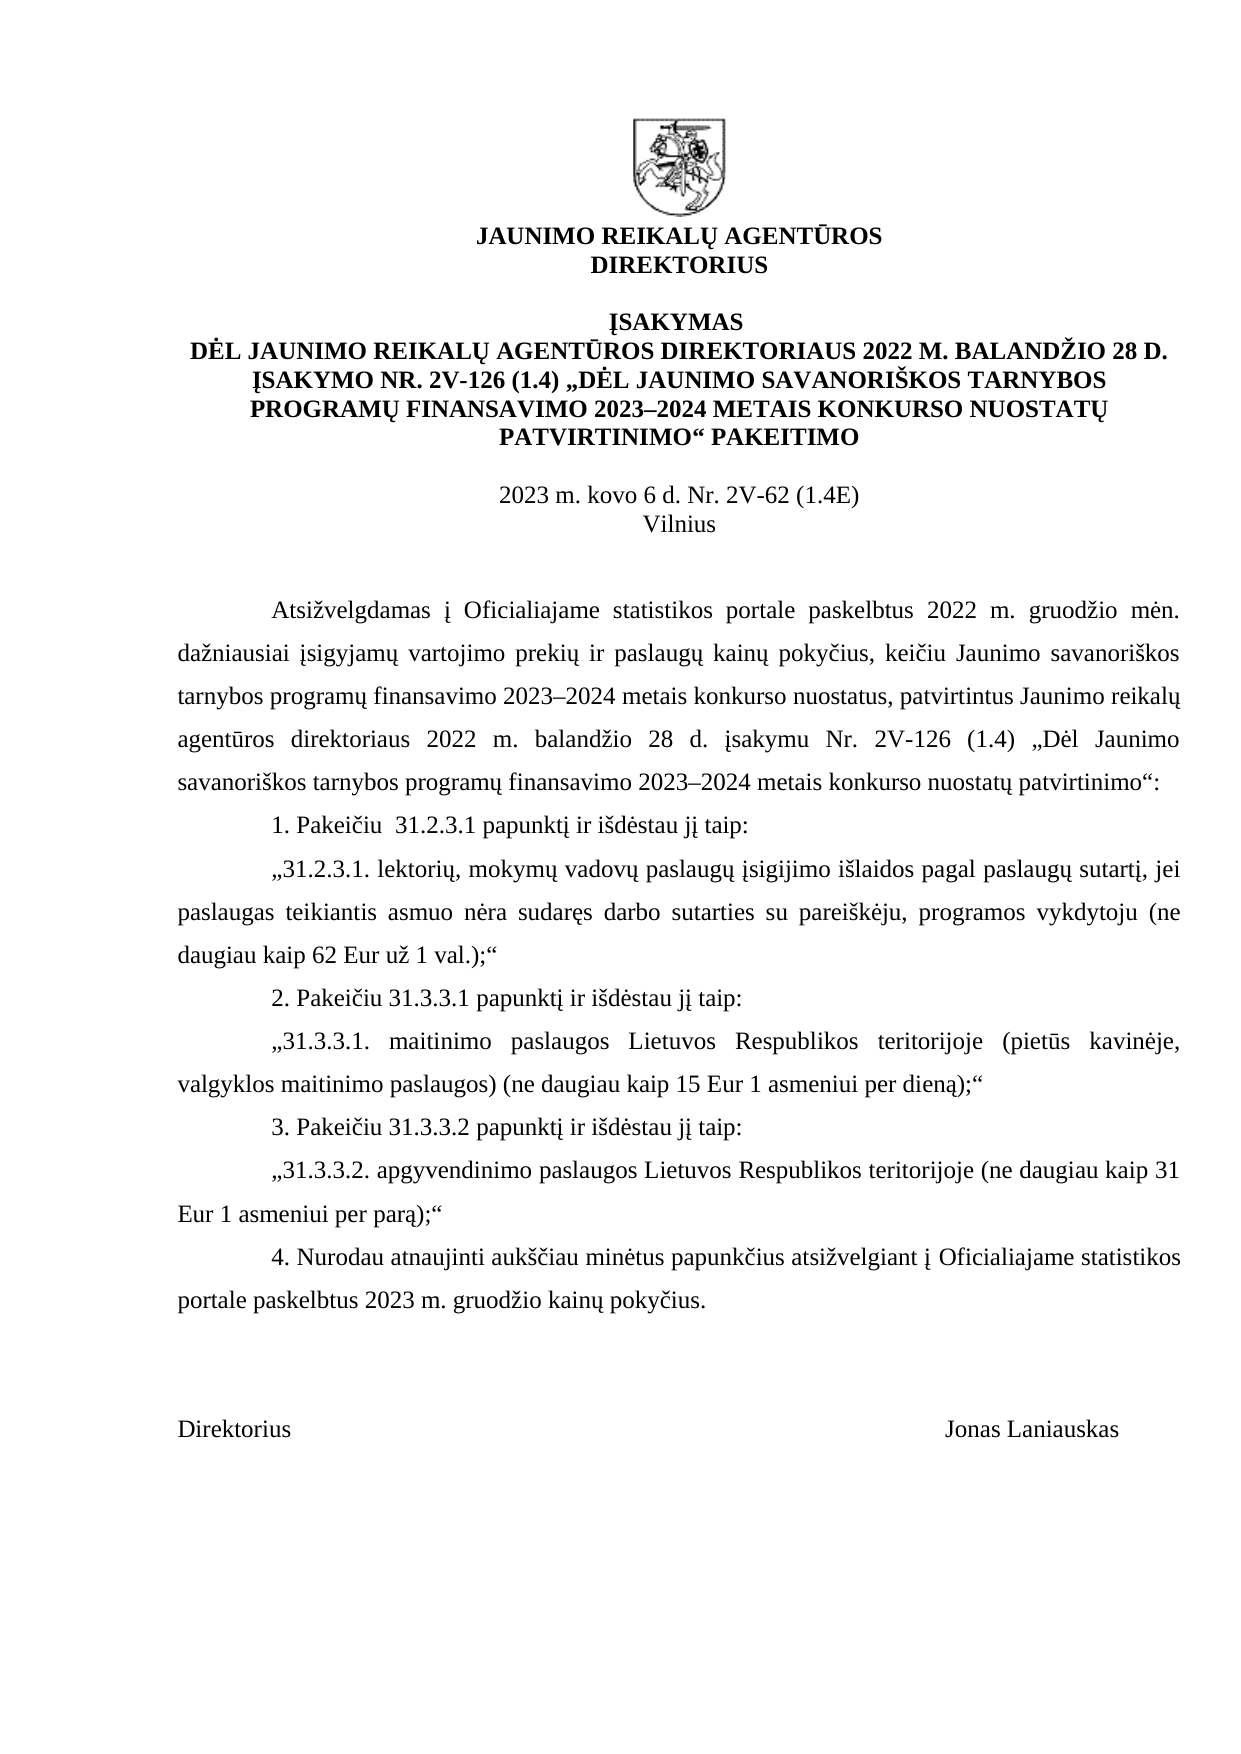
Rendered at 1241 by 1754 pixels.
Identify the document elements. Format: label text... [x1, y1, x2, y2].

text 1. Pakeičiu 31.2.3.1 papunktį ir išdėstau jį taip: [177, 811, 1181, 839]
text JAUNIMO REIKALŲ AGENTŪROS [177, 221, 1181, 250]
text 2. Pakeičiu 31.3.3.1 papunktį ir išdėstau jį taip: [177, 983, 1181, 1012]
text DĖL JAUNIMO REIKALŲ AGENTŪROS DIREKTORIAUS 2022 M. BALANDŽIO 28 D. ĮSAKYMO NR. 2V-126 (1.4) „DĖL JAUNIMO SAVANORIŠKOS TARNYBOS PROGRAMŲ FINANSAVIMO 2023–2024 METAIS KONKURSO NUOSTATŲ PATVIRTINIMO“ PAKEITIMO [177, 336, 1181, 451]
text 2023 m. kovo 6 d. Nr. 2V-62 (1.4E) [177, 480, 1181, 509]
text „31.2.3.1. lektorių, mokymų vadovų paslaugų įsigijimo išlaidos pagal paslaugų sutartį, jei paslaugas teikiantis asmuo nėra sudaręs darbo sutarties su pareiškėju, programos vykdytoju (ne daugiau kaip 62 Eur už 1 val.);“ [177, 854, 1181, 969]
text ĮSAKYMAS [177, 307, 1181, 336]
text Atsižvelgdamas į Oficialiajame statistikos portale paskelbtus 2022 m. gruodžio mėn. dažniausiai įsigyjamų vartojimo prekių ir paslaugų kainų pokyčius, keičiu Jaunimo savanoriškos tarnybos programų finansavimo 2023–2024 metais konkurso nuostatus, patvirtintus Jaunimo reikalų agentūros direktoriaus 2022 m. balandžio 28 d. įsakymu Nr. 2V-126 (1.4) „Dėl Jaunimo savanoriškos tarnybos programų finansavimo 2023–2024 metais konkurso nuostatų patvirtinimo“: [177, 595, 1181, 796]
text 3. Pakeičiu 31.3.3.2 papunktį ir išdėstau jį taip: [177, 1112, 1181, 1141]
text „31.3.3.1. maitinimo paslaugos Lietuvos Respublikos teritorijoje (pietūs kavinėje, valgyklos maitinimo paslaugos) (ne daugiau kaip 15 Eur 1 asmeniui per dieną);“ [177, 1026, 1181, 1098]
text Direktorius Jonas Laniauskas [177, 1414, 1181, 1443]
text „31.3.3.2. apgyvendinimo paslaugos Lietuvos Respublikos teritorijoje (ne daugiau kaip 31 Eur 1 asmeniui per parą);“ [177, 1156, 1181, 1227]
text Vilnius [177, 509, 1181, 537]
text direktorius [177, 250, 1181, 279]
text 4. Nurodau atnaujinti aukščiau minėtus papunkčius atsižvelgiant į Oficialiajame statistikos portale paskelbtus 2023 m. gruodžio kainų pokyčius. [177, 1242, 1181, 1314]
